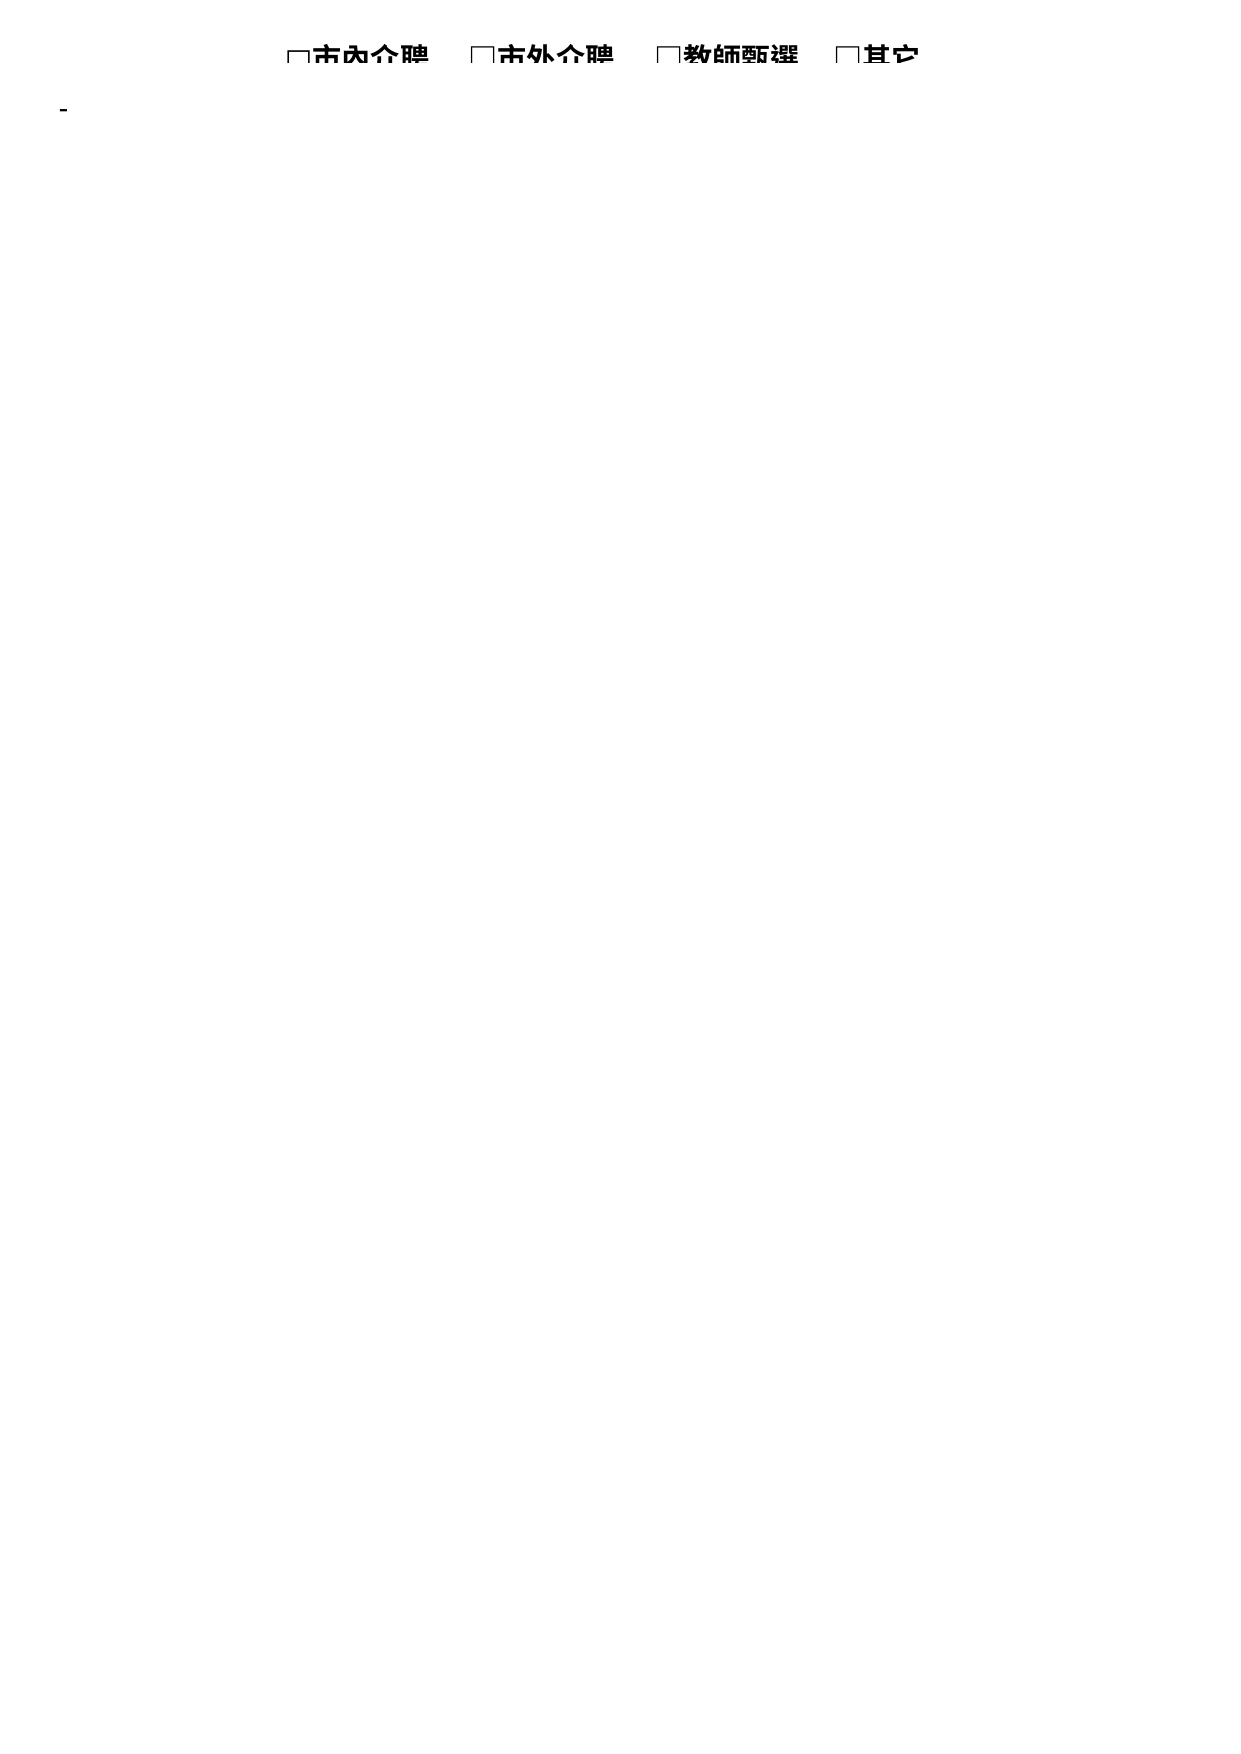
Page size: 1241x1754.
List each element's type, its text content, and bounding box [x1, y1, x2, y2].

text [58, 127, 1199, 1672]
text - [58, 88, 1199, 127]
text □市內介聘 □市外介聘 □教師甄選 □其它_____ [58, 35, 1199, 88]
